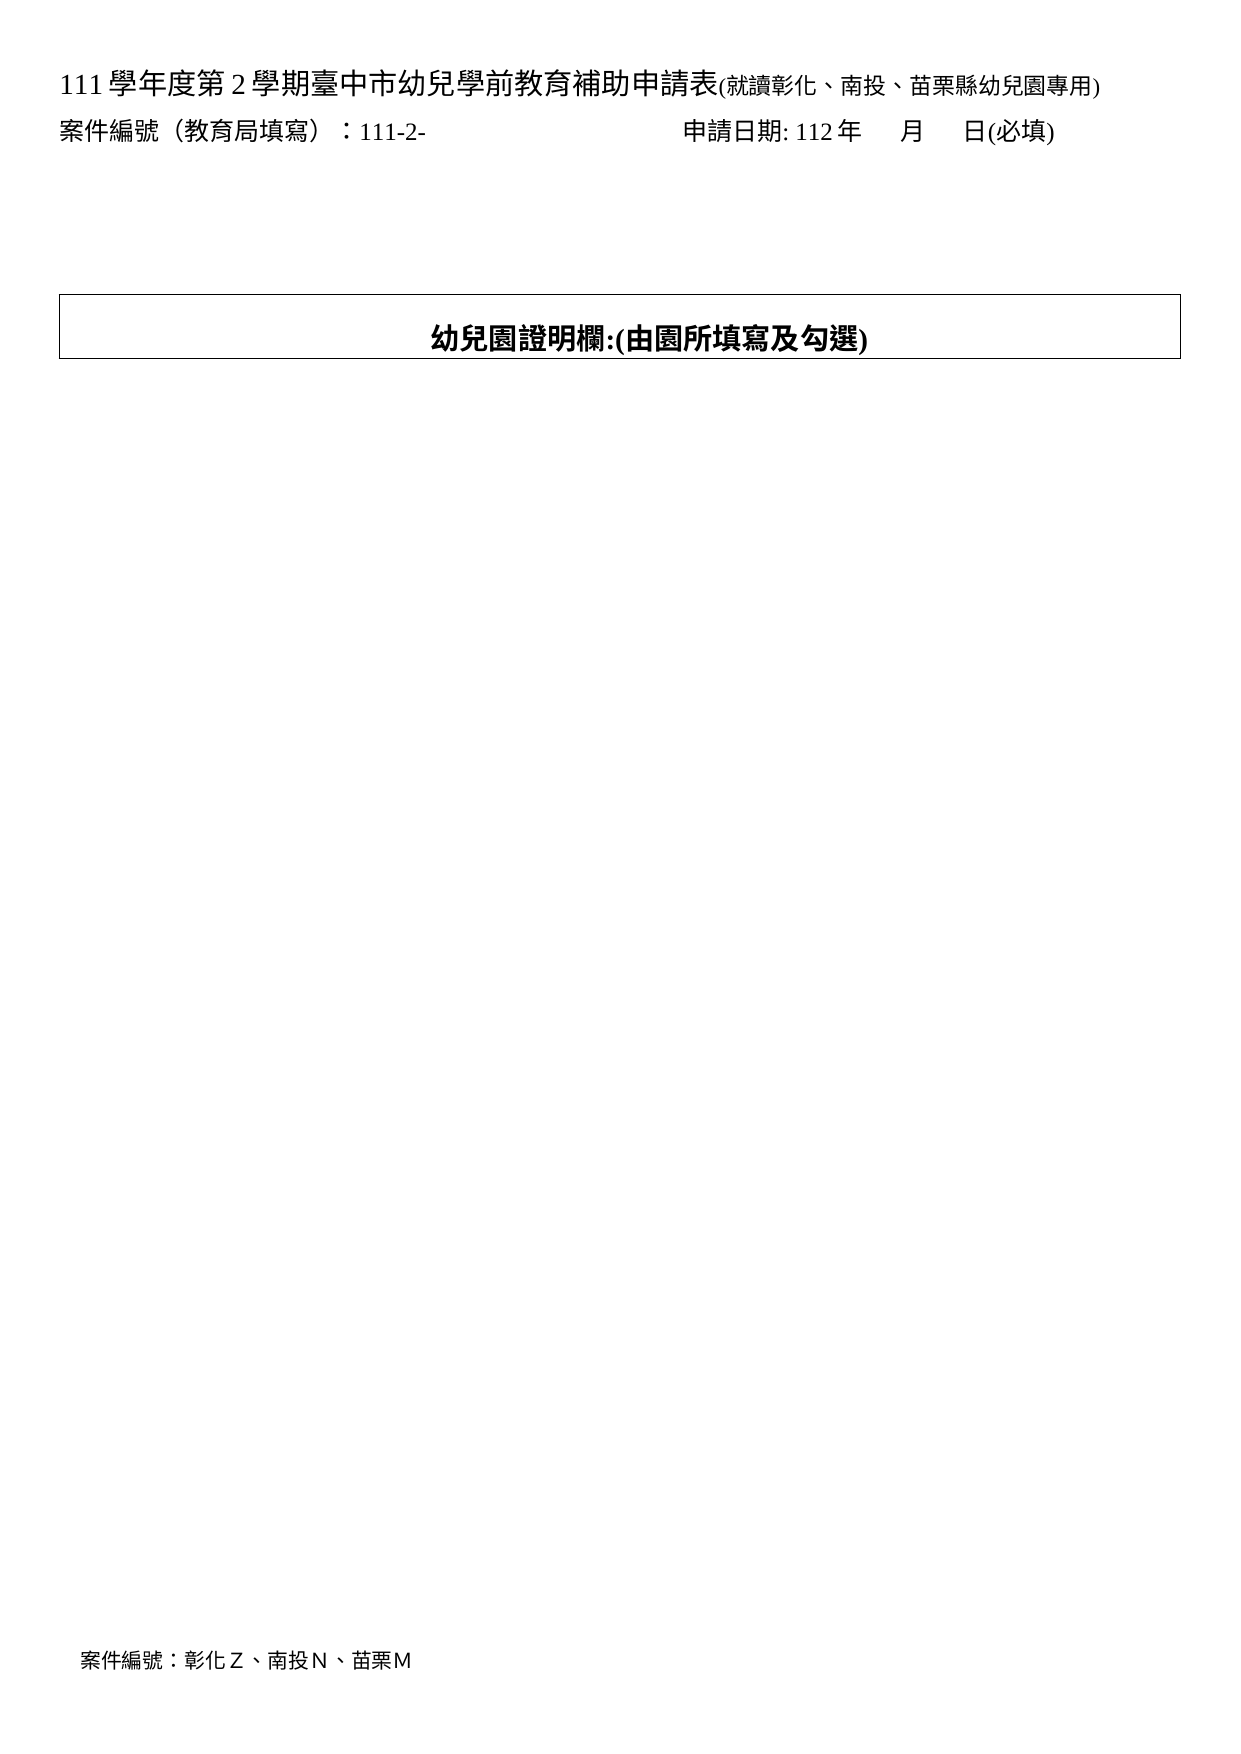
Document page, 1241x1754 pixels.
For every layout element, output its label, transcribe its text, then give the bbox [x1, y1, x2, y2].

table_header 幼兒園證明欄:(由園所填寫及勾選) [60, 295, 1180, 358]
